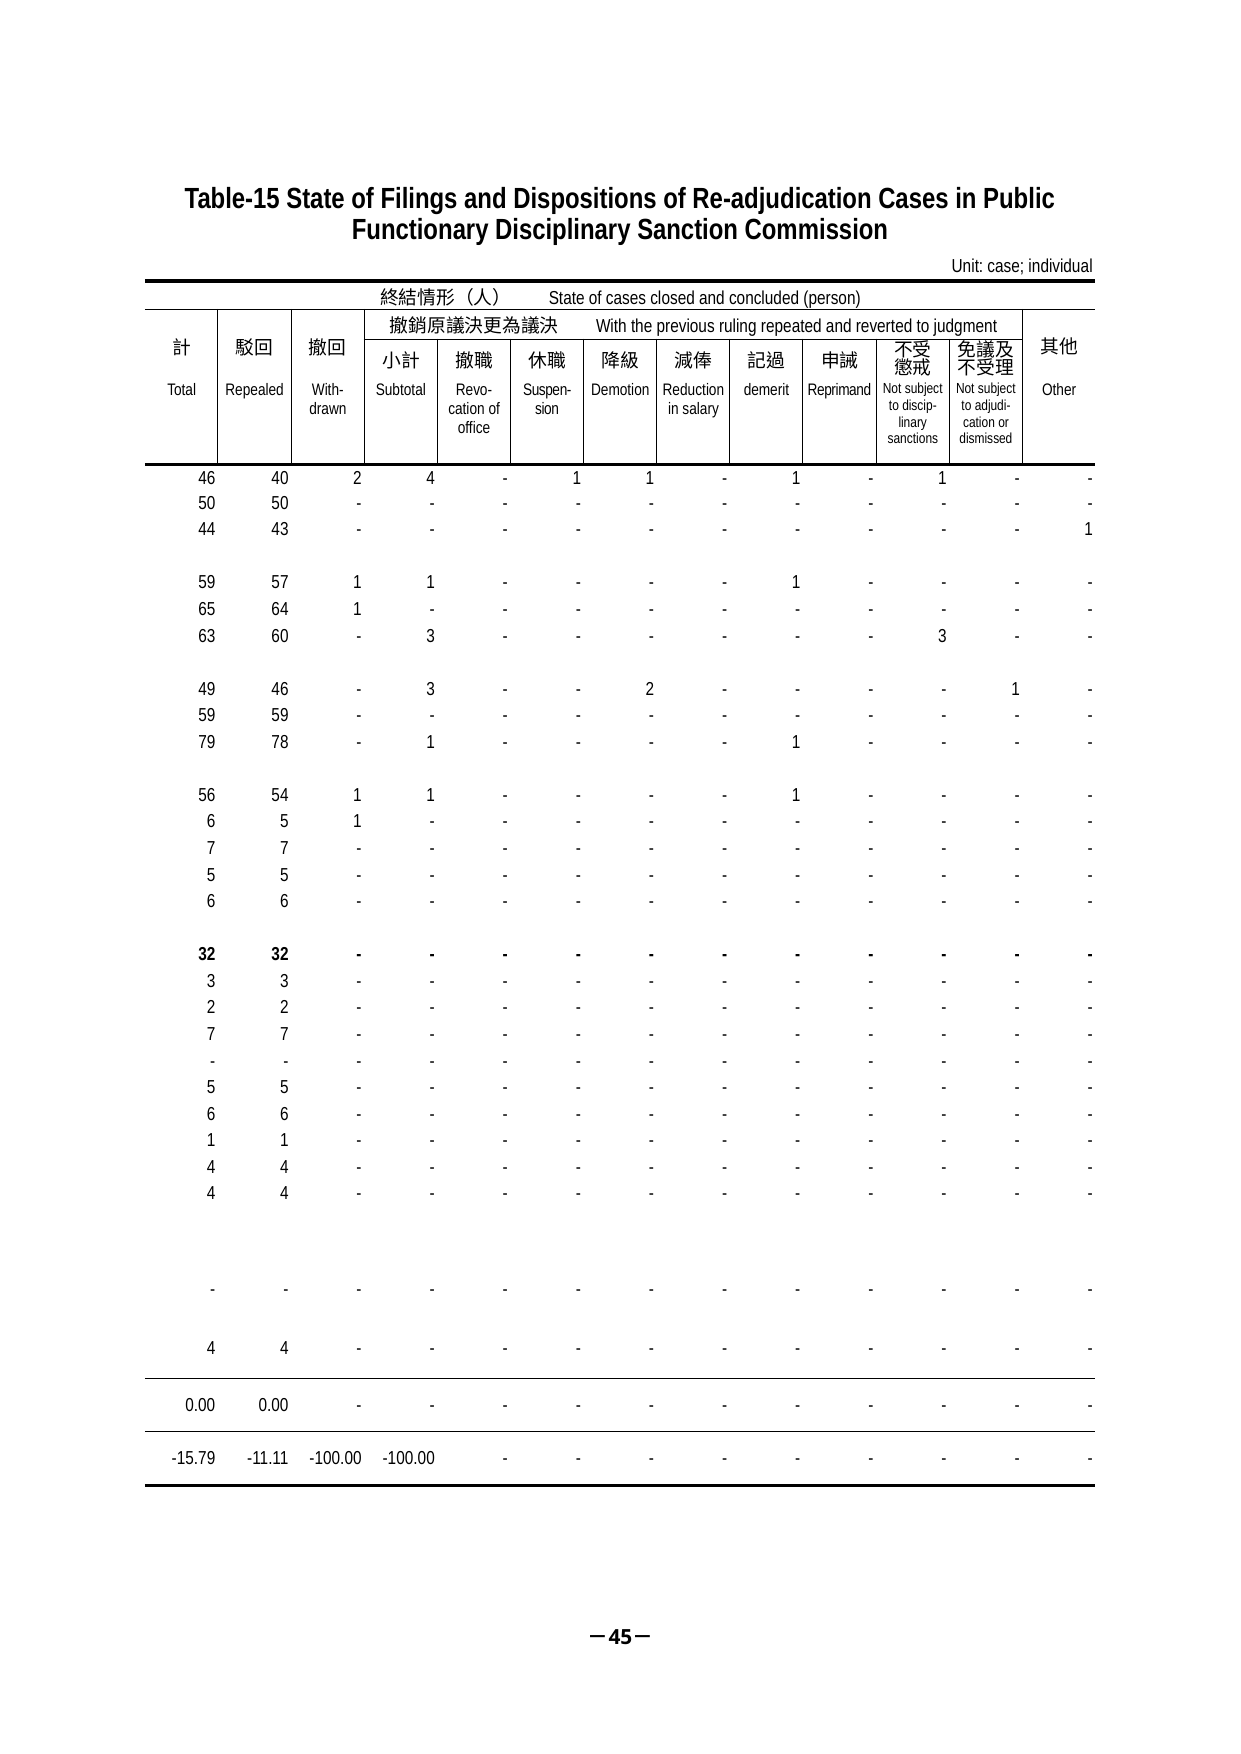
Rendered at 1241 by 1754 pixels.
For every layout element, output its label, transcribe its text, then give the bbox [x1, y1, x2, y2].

table_cell - [145, 1047, 218, 1073]
table_cell - [584, 1047, 657, 1073]
table_cell - [584, 994, 657, 1020]
table_cell - [657, 1319, 730, 1378]
table_cell 32 [218, 941, 291, 967]
table_cell - [437, 1020, 510, 1047]
table_cell 4 [218, 1153, 291, 1180]
table_cell - [730, 1020, 803, 1047]
table_cell - [291, 994, 364, 1020]
table_cell - [657, 466, 730, 489]
table_cell - [803, 1047, 876, 1073]
table_cell - [876, 1100, 949, 1127]
table_cell [364, 542, 437, 569]
table_cell - [510, 516, 583, 542]
table_cell [510, 1206, 583, 1233]
table_cell - [949, 941, 1022, 967]
table_cell [1022, 755, 1095, 781]
table_cell - [291, 1153, 364, 1180]
table_cell [730, 1206, 803, 1233]
table_cell - [730, 1432, 803, 1484]
table_cell 5 [218, 808, 291, 834]
table_cell - [949, 1260, 1022, 1318]
table_cell - [584, 888, 657, 914]
table_cell Total [145, 380, 217, 463]
table_cell - [657, 702, 730, 728]
table_cell 3 [364, 622, 437, 648]
table_cell - [730, 1180, 803, 1206]
table_cell - [730, 595, 803, 622]
table_cell - [364, 808, 437, 834]
table_cell 40 [218, 466, 291, 489]
table_cell [949, 1206, 1022, 1233]
table_cell - [730, 994, 803, 1020]
table_cell - [949, 569, 1022, 595]
table_cell - [291, 1100, 364, 1127]
table_cell 免議及不受理 [950, 340, 1022, 380]
table_cell - [803, 1319, 876, 1378]
table_cell - [364, 861, 437, 888]
table_cell - [510, 994, 583, 1020]
table_cell [876, 649, 949, 675]
table_cell 6 [145, 808, 218, 834]
table_cell [1022, 914, 1095, 941]
table_cell - [364, 1153, 437, 1180]
table_header 終結情形（人） State of cases closed and concluded (person) [145, 283, 1095, 309]
table_cell - [803, 967, 876, 994]
table_cell 46 [145, 466, 218, 489]
table_cell - [730, 1260, 803, 1318]
table_cell - [803, 1432, 876, 1484]
table_cell - [584, 1074, 657, 1100]
table_cell Repealed [218, 380, 291, 463]
table_cell [657, 1206, 730, 1233]
table_cell - [657, 861, 730, 888]
table_cell - [218, 1047, 291, 1073]
table_cell - [510, 702, 583, 728]
table_cell [437, 649, 510, 675]
table_cell - [657, 489, 730, 516]
table_cell - [364, 1319, 437, 1378]
table_cell 小計 [365, 340, 437, 380]
table_cell - [803, 1260, 876, 1318]
table_cell 46 [218, 675, 291, 702]
table_cell - [510, 1260, 583, 1318]
table_cell - [803, 1020, 876, 1047]
table_cell - [949, 489, 1022, 516]
table_cell - [584, 1379, 657, 1431]
table_cell - [876, 835, 949, 861]
table_cell Reduction in salary [657, 380, 729, 463]
table_cell 59 [145, 702, 218, 728]
table_cell [803, 755, 876, 781]
table_cell 申誡 [803, 340, 876, 380]
table_cell - [584, 861, 657, 888]
table_cell - [437, 1379, 510, 1431]
table_cell - [876, 994, 949, 1020]
table_cell - [584, 1432, 657, 1484]
table_cell 49 [145, 675, 218, 702]
table_cell 59 [218, 702, 291, 728]
table_cell [1022, 542, 1095, 569]
table_cell - [291, 489, 364, 516]
table_cell - [437, 1047, 510, 1073]
table_cell 1 [730, 728, 803, 755]
table_cell [437, 755, 510, 781]
table_cell 54 [218, 781, 291, 808]
table_cell - [876, 1074, 949, 1100]
table_cell [218, 649, 291, 675]
table_cell - [437, 569, 510, 595]
table_cell 5 [218, 1074, 291, 1100]
table_cell - [803, 861, 876, 888]
table_cell [584, 649, 657, 675]
table_cell - [949, 1180, 1022, 1206]
table_cell - [876, 1180, 949, 1206]
table_cell - [1022, 1127, 1095, 1153]
table_cell - [1022, 941, 1095, 967]
table_cell - [1022, 728, 1095, 755]
table_cell - [437, 888, 510, 914]
table_cell 1 [364, 728, 437, 755]
table_cell - [510, 1153, 583, 1180]
table_cell - [876, 888, 949, 914]
table_cell [510, 1233, 583, 1259]
table_cell [291, 1233, 364, 1259]
table_cell 7 [145, 835, 218, 861]
table_cell - [364, 1260, 437, 1318]
table_cell - [949, 622, 1022, 648]
table_cell - [584, 1260, 657, 1318]
table_cell - [291, 1379, 364, 1431]
table_cell - [730, 622, 803, 648]
table_cell - [437, 489, 510, 516]
table_cell [584, 1206, 657, 1233]
table_cell - [1022, 808, 1095, 834]
table_cell - [291, 1020, 364, 1047]
table_cell - [1022, 1379, 1095, 1431]
table_cell - [584, 1319, 657, 1378]
table_cell [730, 649, 803, 675]
table_cell - [584, 489, 657, 516]
table_cell - [437, 835, 510, 861]
table_cell - [657, 569, 730, 595]
table_cell [145, 1206, 218, 1233]
table_cell Not subject to discip- linary sanctions [877, 380, 949, 463]
table_cell - [510, 888, 583, 914]
table_cell - [291, 622, 364, 648]
table_cell - [657, 1047, 730, 1073]
table_cell - [291, 516, 364, 542]
table_cell - [657, 1379, 730, 1431]
table_cell 64 [218, 595, 291, 622]
table_cell [584, 755, 657, 781]
table_cell - [364, 1020, 437, 1047]
table_cell - [437, 595, 510, 622]
table_cell - [876, 1020, 949, 1047]
table_cell - [657, 622, 730, 648]
table_cell Suspen- sion [511, 380, 583, 463]
table_cell - [876, 861, 949, 888]
table_cell [949, 649, 1022, 675]
table_cell - [364, 888, 437, 914]
table_cell - [803, 1153, 876, 1180]
table_cell 撤銷原議決更為議決 With the previous ruling repeated and reverted to judgment [365, 310, 1022, 338]
table_cell 降級 [584, 340, 656, 380]
table_cell 4 [145, 1180, 218, 1206]
table_cell 計 [145, 310, 217, 380]
table_cell - [291, 835, 364, 861]
table_cell [510, 755, 583, 781]
table_cell 休職 [511, 340, 583, 380]
table_cell - [145, 1260, 218, 1318]
table_cell - [364, 1379, 437, 1431]
table_cell 1 [291, 808, 364, 834]
table_cell - [1022, 835, 1095, 861]
table_cell 1 [510, 466, 583, 489]
table_cell - [657, 1153, 730, 1180]
table_cell 撤職 [438, 340, 510, 380]
table_cell [218, 542, 291, 569]
table_cell - [291, 967, 364, 994]
table_cell - [949, 1432, 1022, 1484]
table_cell - [730, 1127, 803, 1153]
table_cell - [510, 835, 583, 861]
table_cell - [876, 702, 949, 728]
table_cell 59 [145, 569, 218, 595]
table_cell - [803, 1074, 876, 1100]
table_cell - [364, 516, 437, 542]
table_cell - [876, 941, 949, 967]
table_cell 63 [145, 622, 218, 648]
table_cell - [657, 808, 730, 834]
table_cell - [291, 1074, 364, 1100]
table_cell 5 [145, 861, 218, 888]
table_cell - [584, 516, 657, 542]
table_cell - [291, 861, 364, 888]
table_cell [803, 649, 876, 675]
table_cell - [510, 808, 583, 834]
table_cell - [1022, 967, 1095, 994]
table_cell [657, 649, 730, 675]
table_cell - [657, 1180, 730, 1206]
table_cell - [364, 1074, 437, 1100]
table_cell - [1022, 1074, 1095, 1100]
table_cell [876, 1206, 949, 1233]
table_cell - [510, 967, 583, 994]
table_cell 0.00 [145, 1379, 218, 1431]
table_cell - [657, 888, 730, 914]
table_cell - [1022, 1153, 1095, 1180]
table_cell [584, 1233, 657, 1259]
table_cell - [803, 994, 876, 1020]
table_cell - [803, 1379, 876, 1431]
table_cell - [437, 941, 510, 967]
table_cell - [291, 1260, 364, 1318]
table_cell 5 [145, 1074, 218, 1100]
table_cell - [730, 1100, 803, 1127]
table_cell [437, 1206, 510, 1233]
table_cell - [437, 861, 510, 888]
table_cell - [949, 1319, 1022, 1378]
table_cell - [1022, 702, 1095, 728]
table_cell - [437, 994, 510, 1020]
table_cell - [730, 888, 803, 914]
table_cell 7 [145, 1020, 218, 1047]
table_cell - [949, 466, 1022, 489]
table_cell 1 [291, 781, 364, 808]
table_cell 5 [218, 861, 291, 888]
table_cell - [364, 994, 437, 1020]
table_cell - [510, 1100, 583, 1127]
table_cell - [1022, 1260, 1095, 1318]
table_cell [510, 542, 583, 569]
table_cell - [584, 941, 657, 967]
table_cell - [949, 1127, 1022, 1153]
table_cell - [291, 941, 364, 967]
table_cell 6 [145, 1100, 218, 1127]
table_cell - [1022, 1100, 1095, 1127]
table_cell - [364, 1100, 437, 1127]
table_cell 4 [218, 1180, 291, 1206]
table_cell Revo- cation of office [438, 380, 510, 463]
table_cell 3 [218, 967, 291, 994]
table_cell - [584, 702, 657, 728]
table_cell - [437, 1127, 510, 1153]
table_cell - [803, 595, 876, 622]
table_cell - [730, 1379, 803, 1431]
table_cell [803, 914, 876, 941]
table_cell - [730, 808, 803, 834]
table_cell - [584, 835, 657, 861]
table_cell 1 [291, 569, 364, 595]
table_cell - [584, 728, 657, 755]
table_cell - [364, 489, 437, 516]
table_cell - [949, 994, 1022, 1020]
table_cell 6 [218, 888, 291, 914]
table_cell [730, 914, 803, 941]
table_cell [364, 755, 437, 781]
table_cell - [1022, 1047, 1095, 1073]
table_cell 0.00 [218, 1379, 291, 1431]
table_cell - [437, 622, 510, 648]
table_cell - [437, 967, 510, 994]
table_cell - [291, 1180, 364, 1206]
table_cell 4 [364, 466, 437, 489]
table_cell 2 [584, 675, 657, 702]
table_cell - [510, 1432, 583, 1484]
table_cell [584, 542, 657, 569]
table_cell Not subject to adjudi- cation or dismissed [950, 380, 1022, 463]
table_cell - [803, 941, 876, 967]
table_cell - [949, 1020, 1022, 1047]
table_cell - [803, 781, 876, 808]
table_cell -15.79 [145, 1432, 218, 1484]
table_cell - [876, 728, 949, 755]
table_cell - [510, 941, 583, 967]
table_cell 57 [218, 569, 291, 595]
table_cell - [1022, 994, 1095, 1020]
table_cell - [1022, 781, 1095, 808]
table_cell - [437, 702, 510, 728]
table_cell [437, 914, 510, 941]
table_cell [949, 542, 1022, 569]
table_cell [145, 542, 218, 569]
table_cell - [657, 1432, 730, 1484]
table_cell - [510, 1379, 583, 1431]
table_cell - [291, 888, 364, 914]
table_cell - [730, 967, 803, 994]
table_cell 2 [145, 994, 218, 1020]
table_cell - [876, 1153, 949, 1180]
table_cell - [949, 808, 1022, 834]
table_cell [291, 649, 364, 675]
table_cell - [876, 1127, 949, 1153]
table_cell - [1022, 595, 1095, 622]
text Table-15 State of Filings and Dispositions of Re-adjudication Cases in Public Functionary Disciplinary Sanction Commission [148, 183, 1092, 246]
table_cell demerit [730, 380, 802, 463]
table_cell [730, 542, 803, 569]
table_cell - [291, 1127, 364, 1153]
table_cell - [803, 888, 876, 914]
table_cell 其他 [1023, 310, 1095, 380]
table_cell - [437, 1153, 510, 1180]
table_cell - [876, 595, 949, 622]
table_cell - [1022, 489, 1095, 516]
table_cell - [730, 835, 803, 861]
table_cell - [291, 675, 364, 702]
table_cell - [803, 808, 876, 834]
table_cell With- drawn [292, 380, 364, 463]
table_cell - [949, 1153, 1022, 1180]
table_cell - [949, 595, 1022, 622]
table_cell - [1022, 1319, 1095, 1378]
table_cell [437, 1233, 510, 1259]
table_cell - [437, 808, 510, 834]
table_cell - [657, 516, 730, 542]
table_cell - [657, 1020, 730, 1047]
table_cell 4 [145, 1319, 218, 1378]
table_cell Subtotal [365, 380, 437, 463]
table_cell - [876, 1379, 949, 1431]
table_cell - [657, 994, 730, 1020]
table_cell 44 [145, 516, 218, 542]
table_cell - [730, 702, 803, 728]
table_cell [145, 914, 218, 941]
table_cell - [364, 702, 437, 728]
table_cell - [949, 1379, 1022, 1431]
table_cell - [1022, 466, 1095, 489]
table_cell - [803, 675, 876, 702]
table_cell - [510, 1020, 583, 1047]
table_cell - [1022, 1432, 1095, 1484]
table_cell [876, 542, 949, 569]
table_cell - [803, 516, 876, 542]
table_cell [876, 755, 949, 781]
table_cell 2 [218, 994, 291, 1020]
table_cell - [364, 967, 437, 994]
table_cell Other [1023, 380, 1095, 463]
table_cell - [730, 1153, 803, 1180]
table_cell [876, 914, 949, 941]
table_cell 1 [364, 781, 437, 808]
table_cell - [730, 516, 803, 542]
table_cell [291, 755, 364, 781]
table_cell - [291, 702, 364, 728]
table_cell 65 [145, 595, 218, 622]
table_cell - [730, 1074, 803, 1100]
table_cell 1 [730, 466, 803, 489]
table_cell [657, 1233, 730, 1259]
table_cell - [291, 728, 364, 755]
table_cell - [876, 808, 949, 834]
table_cell - [876, 967, 949, 994]
table_cell - [1022, 888, 1095, 914]
table_cell - [657, 1074, 730, 1100]
table_cell - [949, 1100, 1022, 1127]
table_cell - [510, 1047, 583, 1073]
table_cell - [949, 702, 1022, 728]
table_cell - [218, 1260, 291, 1318]
table_cell Reprimand [803, 380, 876, 463]
table_cell - [803, 1100, 876, 1127]
table_cell - [510, 1180, 583, 1206]
table_cell - [437, 1100, 510, 1127]
table_cell - [803, 622, 876, 648]
table_cell - [657, 781, 730, 808]
table_cell 7 [218, 1020, 291, 1047]
table_cell - [437, 516, 510, 542]
table_cell 1 [730, 781, 803, 808]
table_cell [510, 649, 583, 675]
table_cell - [510, 595, 583, 622]
table_cell 記過 [730, 340, 802, 380]
table_cell 4 [218, 1319, 291, 1378]
table_cell - [803, 1180, 876, 1206]
table_cell - [803, 728, 876, 755]
table_cell [730, 1233, 803, 1259]
table_cell 4 [145, 1153, 218, 1180]
table_cell - [437, 1319, 510, 1378]
table_cell - [730, 675, 803, 702]
table_cell -100.00 [364, 1432, 437, 1484]
table_cell - [1022, 675, 1095, 702]
table_cell [803, 542, 876, 569]
table_cell - [657, 728, 730, 755]
table_cell [218, 755, 291, 781]
table_cell 50 [218, 489, 291, 516]
table_cell - [657, 941, 730, 967]
table_cell 3 [364, 675, 437, 702]
table_cell - [437, 466, 510, 489]
table_cell - [876, 1432, 949, 1484]
table_cell - [437, 1074, 510, 1100]
table_cell - [584, 1100, 657, 1127]
table_cell - [876, 1319, 949, 1378]
table_cell [218, 914, 291, 941]
table_cell 50 [145, 489, 218, 516]
table_cell [584, 914, 657, 941]
table_cell [657, 914, 730, 941]
table_cell - [510, 1074, 583, 1100]
table_cell 撤回 [292, 310, 364, 380]
table_cell [1022, 649, 1095, 675]
table_cell - [584, 1020, 657, 1047]
table_cell - [291, 1319, 364, 1378]
table_cell [364, 649, 437, 675]
table_cell [1022, 1233, 1095, 1259]
table_cell - [364, 1127, 437, 1153]
table_cell - [1022, 622, 1095, 648]
table_cell - [876, 489, 949, 516]
table_cell - [949, 835, 1022, 861]
table_cell 不受 懲戒 [877, 340, 949, 380]
table_cell [949, 914, 1022, 941]
table_cell - [949, 967, 1022, 994]
table_cell - [730, 1047, 803, 1073]
table_cell 3 [145, 967, 218, 994]
table_cell - [803, 835, 876, 861]
table_cell - [510, 1319, 583, 1378]
table_cell 1 [584, 466, 657, 489]
table_cell - [510, 675, 583, 702]
table_cell 56 [145, 781, 218, 808]
table_cell - [876, 675, 949, 702]
table_cell 60 [218, 622, 291, 648]
table_cell - [657, 1260, 730, 1318]
table_cell - [1022, 569, 1095, 595]
table_cell - [803, 569, 876, 595]
table_cell - [584, 967, 657, 994]
table_cell [876, 1233, 949, 1259]
table_cell [657, 542, 730, 569]
table_cell - [657, 967, 730, 994]
table_cell [949, 1233, 1022, 1259]
table_cell - [510, 489, 583, 516]
table_cell [364, 1233, 437, 1259]
table_cell -100.00 [291, 1432, 364, 1484]
table_cell - [803, 1127, 876, 1153]
table_cell 1 [876, 466, 949, 489]
table_cell - [876, 781, 949, 808]
table_cell - [364, 1047, 437, 1073]
table_cell - [584, 781, 657, 808]
table_cell 6 [145, 888, 218, 914]
table_cell [291, 1206, 364, 1233]
table_cell [218, 1206, 291, 1233]
table_cell [145, 1233, 218, 1259]
table_cell [949, 755, 1022, 781]
table_cell - [876, 1047, 949, 1073]
table_cell [291, 542, 364, 569]
table_cell Demotion [584, 380, 656, 463]
text Unit: case; individual [148, 246, 1092, 279]
table_cell - [510, 622, 583, 648]
table_cell 1 [145, 1127, 218, 1153]
table_cell [364, 914, 437, 941]
table_cell - [291, 1047, 364, 1073]
table_cell - [949, 781, 1022, 808]
table_cell - [437, 1260, 510, 1318]
table_cell - [510, 1127, 583, 1153]
table_cell - [510, 781, 583, 808]
table_cell - [437, 728, 510, 755]
table_cell - [803, 466, 876, 489]
table_cell 1 [1022, 516, 1095, 542]
table_cell - [1022, 1180, 1095, 1206]
table_cell - [949, 1074, 1022, 1100]
table_cell - [584, 622, 657, 648]
table_cell - [1022, 861, 1095, 888]
table_cell - [730, 1319, 803, 1378]
table_cell - [364, 941, 437, 967]
table_cell - [949, 861, 1022, 888]
table_cell - [949, 516, 1022, 542]
table_cell - [364, 1180, 437, 1206]
table_cell - [730, 941, 803, 967]
table_cell - [949, 1047, 1022, 1073]
table_cell - [364, 595, 437, 622]
table_cell - [584, 1127, 657, 1153]
table_cell - [584, 569, 657, 595]
table_cell - [803, 702, 876, 728]
table_cell [145, 649, 218, 675]
table_cell 1 [364, 569, 437, 595]
table_cell -11.11 [218, 1432, 291, 1484]
table_cell - [584, 595, 657, 622]
table_cell - [657, 1127, 730, 1153]
table_cell [364, 1206, 437, 1233]
table_cell - [657, 835, 730, 861]
table_cell - [584, 1153, 657, 1180]
table_cell - [437, 781, 510, 808]
table_cell 2 [291, 466, 364, 489]
table_cell [803, 1206, 876, 1233]
table_cell [657, 755, 730, 781]
table_cell - [584, 1180, 657, 1206]
table_cell [218, 1233, 291, 1259]
table_cell - [510, 728, 583, 755]
table_cell - [437, 675, 510, 702]
table_cell [145, 755, 218, 781]
table_cell - [730, 489, 803, 516]
table_cell 1 [291, 595, 364, 622]
table_cell [291, 914, 364, 941]
table_cell 7 [218, 835, 291, 861]
table_cell 78 [218, 728, 291, 755]
table_cell [730, 755, 803, 781]
table_cell - [730, 861, 803, 888]
table_cell - [584, 808, 657, 834]
table_cell - [437, 1180, 510, 1206]
table_cell - [657, 1100, 730, 1127]
table_cell 6 [218, 1100, 291, 1127]
table_cell 1 [218, 1127, 291, 1153]
table_cell [510, 914, 583, 941]
table_cell 79 [145, 728, 218, 755]
table_cell - [510, 569, 583, 595]
table_cell 1 [949, 675, 1022, 702]
table_cell 駁回 [218, 310, 291, 380]
table_cell 32 [145, 941, 218, 967]
table_cell - [949, 888, 1022, 914]
table_cell - [803, 489, 876, 516]
table_cell - [364, 835, 437, 861]
table_cell - [876, 1260, 949, 1318]
table_cell - [437, 1432, 510, 1484]
table_cell - [657, 595, 730, 622]
table_cell [437, 542, 510, 569]
table_cell - [510, 861, 583, 888]
table_cell 減俸 [657, 340, 729, 380]
table_cell - [1022, 1020, 1095, 1047]
table_cell 43 [218, 516, 291, 542]
table_cell - [949, 728, 1022, 755]
table_cell - [876, 569, 949, 595]
table_cell [1022, 1206, 1095, 1233]
table_cell - [876, 516, 949, 542]
table_cell - [657, 675, 730, 702]
table_cell 3 [876, 622, 949, 648]
table_cell [803, 1233, 876, 1259]
table_cell 1 [730, 569, 803, 595]
